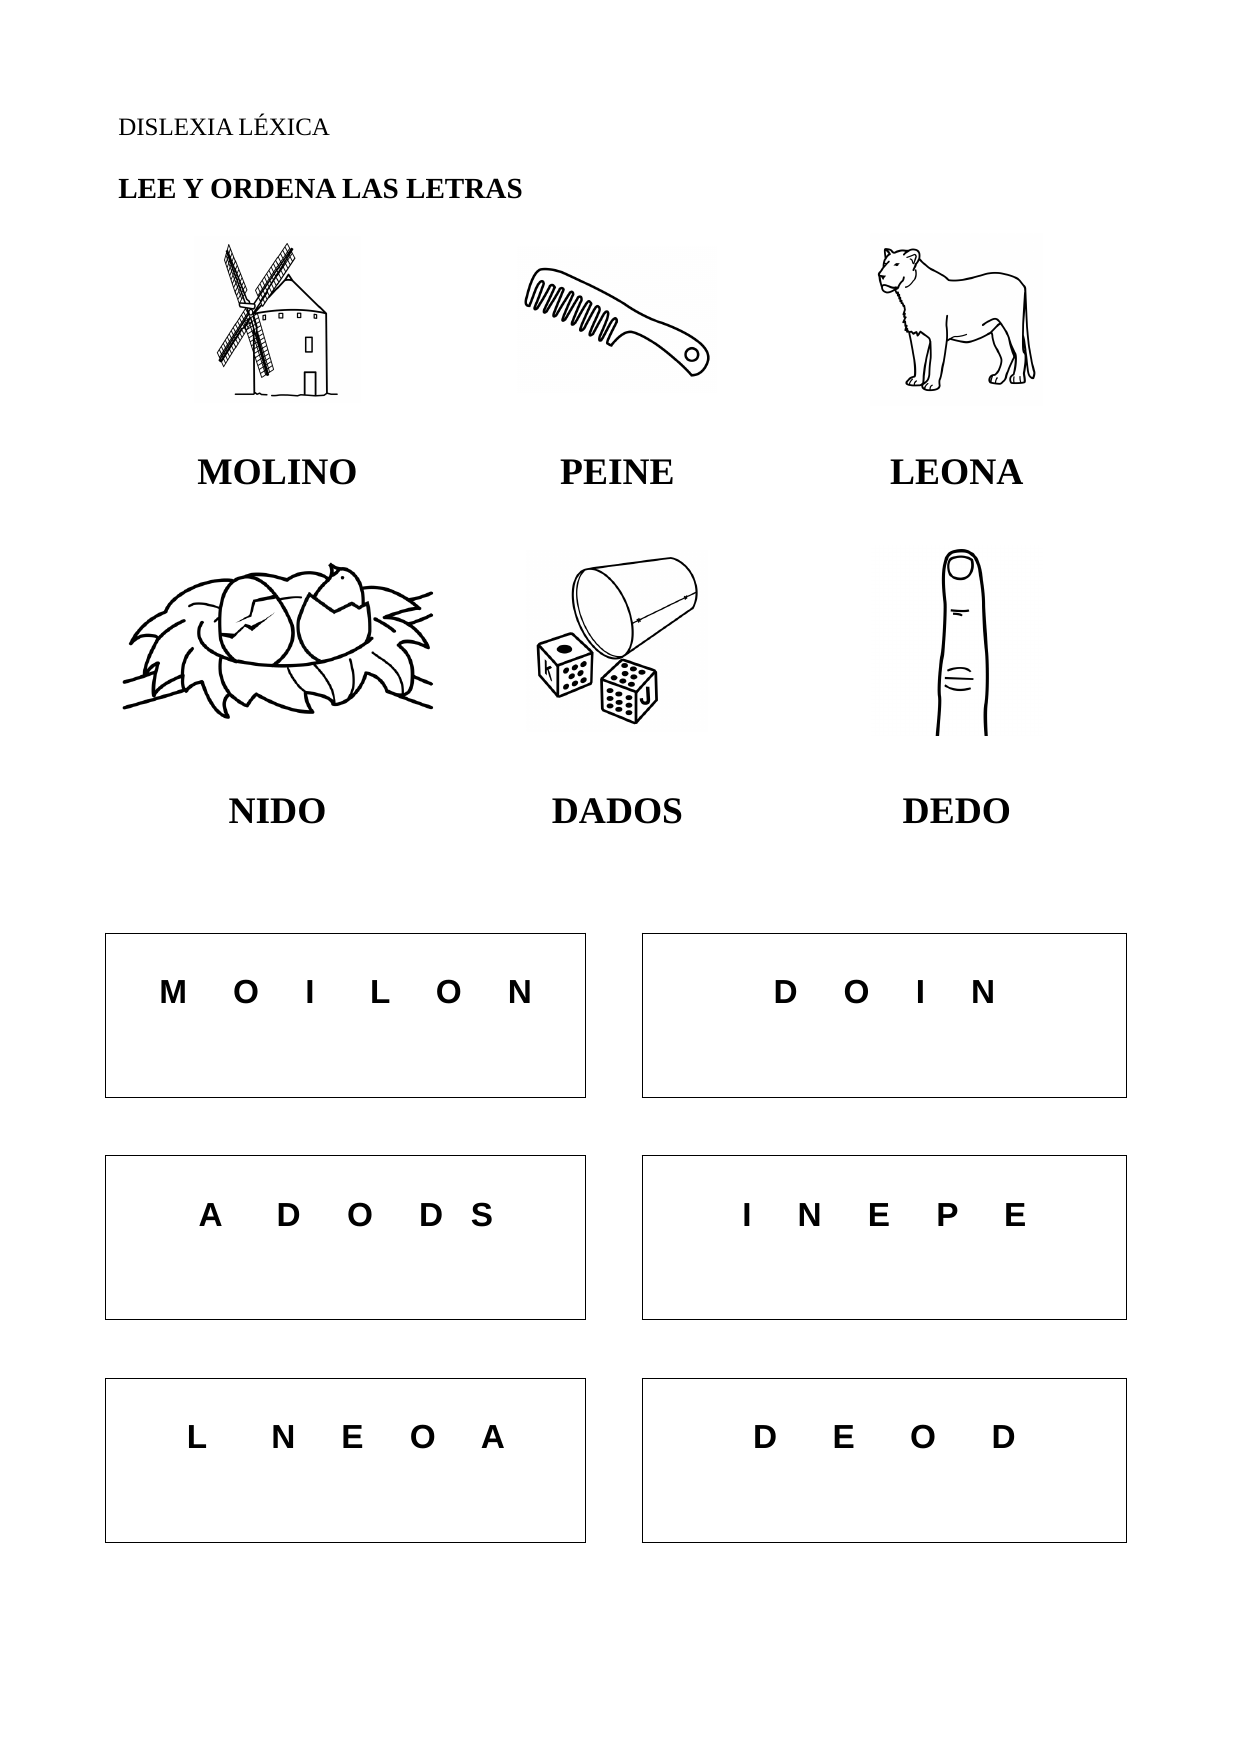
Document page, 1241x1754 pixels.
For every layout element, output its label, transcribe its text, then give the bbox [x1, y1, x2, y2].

picture [193, 236, 361, 403]
table_cell [643, 1010, 1126, 1097]
picture [871, 545, 1043, 736]
table_header [107, 234, 447, 406]
table_header L N E O A [106, 1379, 585, 1456]
table_header [586, 1378, 642, 1456]
table_cell PEINE [448, 406, 787, 536]
table_cell [107, 536, 118, 746]
picture [118, 535, 437, 746]
table_cell [448, 536, 787, 746]
table_header [586, 1155, 642, 1233]
table_cell [787, 536, 1126, 746]
table_cell [106, 1010, 585, 1097]
table_cell LEONA [787, 406, 1126, 536]
picture [526, 550, 708, 732]
table_cell [643, 1233, 1126, 1319]
picture [870, 233, 1043, 406]
table_cell [586, 1010, 642, 1097]
table_header A D O D S [106, 1156, 585, 1233]
table_cell [106, 1456, 585, 1542]
table_cell [106, 1233, 585, 1319]
table_header [787, 234, 1126, 407]
table_header I N E P E [643, 1156, 1126, 1233]
table_header D E O D [643, 1379, 1126, 1456]
table_cell [586, 1233, 642, 1319]
table_header M O I L O N [106, 934, 585, 1010]
table_cell [643, 1456, 1126, 1542]
table_cell NIDO [107, 746, 447, 875]
picture [517, 246, 717, 393]
table_cell [586, 1456, 642, 1542]
text LEE Y ORDENA LAS LETRAS [118, 171, 1122, 205]
table_header D O I N [643, 934, 1126, 1010]
table_cell MOLINO [107, 406, 447, 536]
table_cell [437, 536, 447, 746]
table_cell DEDO [787, 746, 1126, 875]
table_cell DADOS [448, 746, 787, 875]
table_header [448, 234, 787, 406]
table_header [586, 933, 642, 1010]
